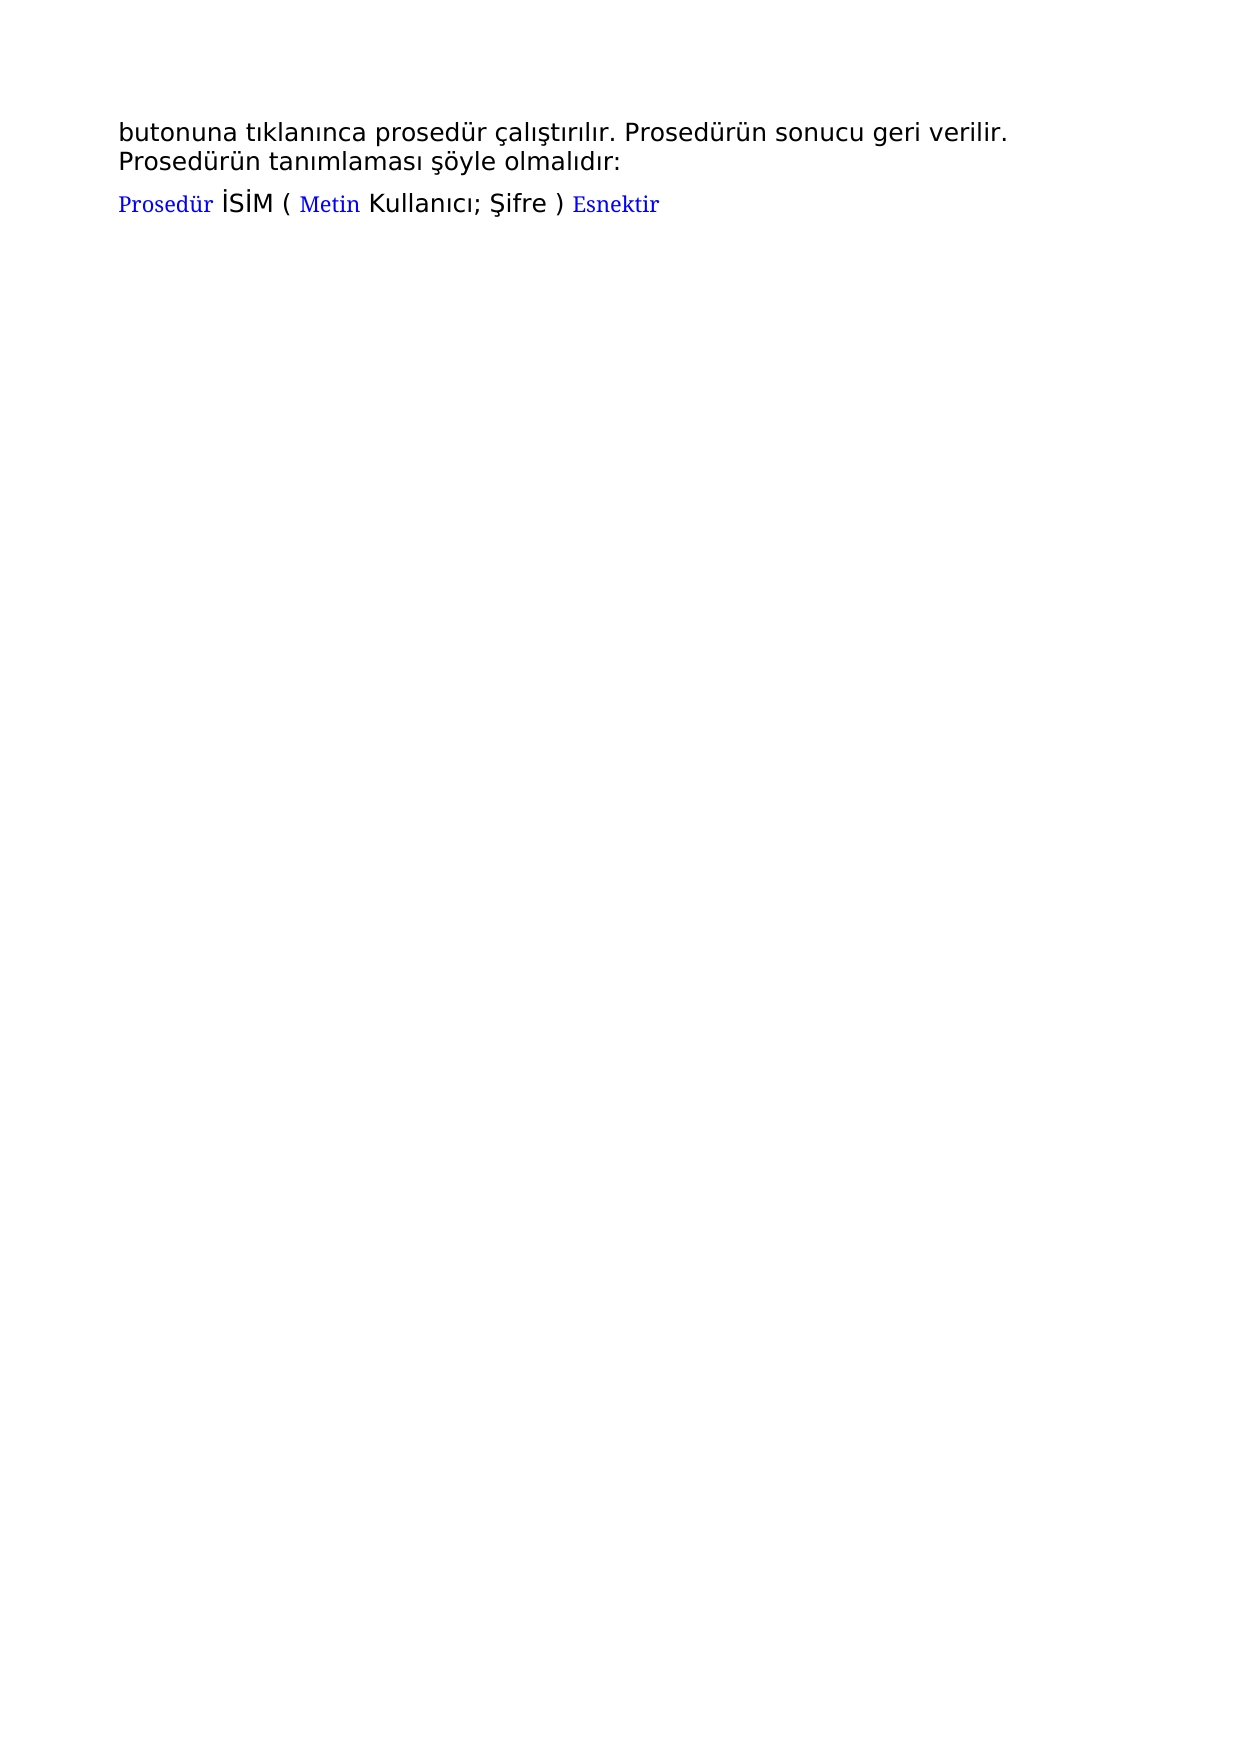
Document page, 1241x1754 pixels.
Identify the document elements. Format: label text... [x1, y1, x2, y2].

text butonuna tıklanınca prosedür çalıştırılır. Prosedürün sonucu geri verilir. Prosedürün tanımlaması şöyle olmalıdır: [118, 118, 1122, 176]
text Prosedür İSİM ( Metin Kullanıcı; Şifre ) Esnektir [118, 189, 1122, 219]
